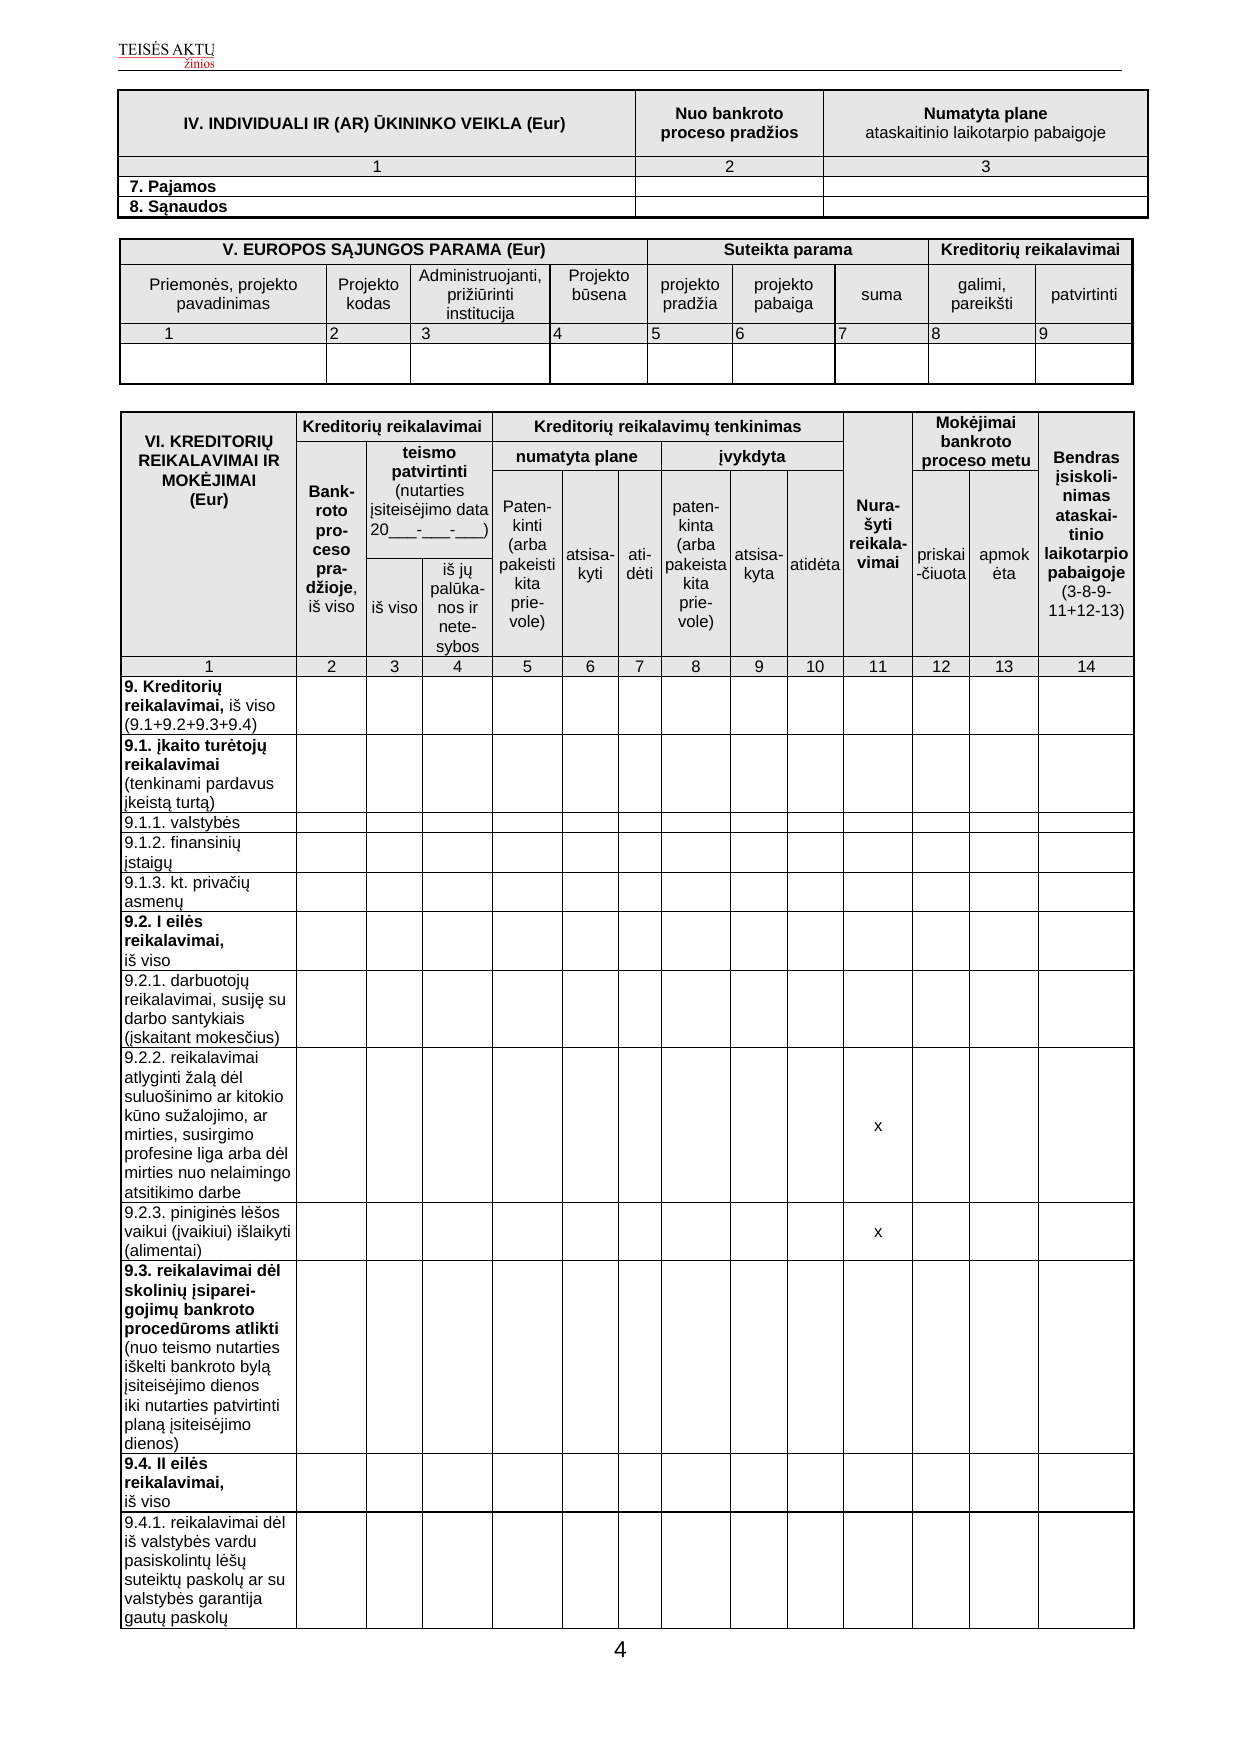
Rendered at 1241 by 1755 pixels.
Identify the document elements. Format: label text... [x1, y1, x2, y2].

table_cell [970, 1048, 1038, 1202]
table_cell [731, 1513, 787, 1627]
table_cell [788, 971, 843, 1047]
table_cell 4 [551, 324, 647, 343]
table_cell 14 [1039, 657, 1133, 676]
table_cell [913, 677, 969, 734]
table_cell [297, 1261, 366, 1453]
table_cell [1039, 873, 1133, 911]
table_cell [423, 1048, 492, 1202]
table_cell [662, 677, 730, 734]
table_cell 11 [844, 657, 912, 676]
table_cell [563, 971, 618, 1047]
table_cell 9.4.1. reikalavimai dėl iš valstybės vardu pasiskolintų lėšų suteiktų paskolų ar su valstybės garantija gautų paskolų [122, 1513, 296, 1627]
table_cell [662, 813, 730, 832]
table_cell [648, 344, 732, 382]
table_cell [1039, 1048, 1133, 1202]
table_cell [913, 1048, 969, 1202]
table_cell [619, 1048, 661, 1202]
table_cell x [844, 1203, 912, 1260]
table_cell 9.1.2. finansinių įstaigų [122, 833, 296, 872]
table_cell [662, 735, 730, 812]
table_cell [662, 971, 730, 1047]
table_cell [788, 833, 843, 872]
table_cell [367, 1048, 422, 1202]
table_cell [1039, 813, 1133, 832]
table_cell ati­dėti [619, 471, 661, 656]
table_cell [970, 735, 1038, 812]
table_cell [788, 1203, 843, 1260]
table_cell [1039, 912, 1133, 969]
table_cell [367, 873, 422, 911]
table_cell [731, 1261, 787, 1453]
table_cell 6 [733, 324, 834, 343]
table_header Nuo bankroto proceso pradžios [636, 91, 823, 156]
table_cell [367, 677, 422, 734]
table_cell [563, 833, 618, 872]
table_cell 7 [619, 657, 661, 676]
table_cell Projekto kodas [327, 265, 410, 323]
table_cell [788, 1048, 843, 1202]
table_cell iš jų palūka­nos ir nete­sybos [423, 559, 492, 656]
table_cell [913, 813, 969, 832]
table_cell [493, 833, 562, 872]
table_cell projekto pradžia [648, 265, 732, 323]
table_cell [367, 1203, 422, 1260]
table_cell [367, 735, 422, 812]
table_cell atidėta [788, 471, 843, 656]
table_cell [297, 971, 366, 1047]
table_header Kreditorių reikalavimai [297, 413, 492, 441]
table_cell [423, 873, 492, 911]
table_cell 2 [327, 324, 410, 343]
table_cell [731, 1203, 787, 1260]
table_cell 5 [493, 657, 562, 676]
table_cell [619, 1261, 661, 1453]
table_cell [297, 735, 366, 812]
table_cell 6 [563, 657, 618, 676]
table_cell 9.1.1. valstybės [122, 813, 296, 832]
table_cell [662, 833, 730, 872]
table_cell 8 [662, 657, 730, 676]
table_cell [619, 1513, 661, 1627]
table_cell paten­kinta (arba pakeista kita prie­vole) [662, 471, 730, 656]
table_cell [563, 1048, 618, 1202]
table_cell [619, 833, 661, 872]
table_cell [970, 873, 1038, 911]
table_cell projekto pabaiga [733, 265, 834, 323]
table_cell [662, 1454, 730, 1511]
table_cell [493, 1203, 562, 1260]
table_cell [411, 344, 549, 382]
table_cell [423, 1261, 492, 1453]
table_header Bendras įsiskoli­nimas ataskai­tinio laikotarpio pabaigoje (3-8-9-11+12-13) [1039, 413, 1133, 656]
table_cell [563, 813, 618, 832]
table_cell [1036, 344, 1131, 382]
table_cell 4 [423, 657, 492, 676]
table_cell [970, 912, 1038, 969]
table_cell [563, 1261, 618, 1453]
table_cell [970, 1513, 1038, 1627]
table_cell [563, 677, 618, 734]
table_cell [929, 344, 1035, 382]
table_cell įvykdyta [662, 442, 843, 470]
table_cell 1 [119, 157, 635, 176]
table_cell [662, 912, 730, 969]
table_cell [367, 1454, 422, 1511]
table_cell [297, 1203, 366, 1260]
table_cell [423, 971, 492, 1047]
table_cell 9.1.3. kt. privačių asmenų [122, 873, 296, 911]
table_cell [844, 971, 912, 1047]
table_cell [121, 344, 326, 382]
table_cell [844, 873, 912, 911]
table_cell [731, 735, 787, 812]
table_cell [970, 1454, 1038, 1511]
table_cell [563, 912, 618, 969]
table_cell [493, 971, 562, 1047]
table_cell [788, 912, 843, 969]
table_cell priskai-čiuota [913, 471, 969, 656]
table_cell [1039, 735, 1133, 812]
table_cell [1039, 677, 1133, 734]
table_cell [970, 971, 1038, 1047]
table_cell [844, 677, 912, 734]
table_cell [493, 1513, 562, 1627]
table_cell 3 [824, 157, 1147, 176]
table_cell [297, 912, 366, 969]
table_cell [836, 344, 928, 382]
table_cell [563, 1513, 618, 1627]
table_cell [493, 1454, 562, 1511]
table_cell Projekto būsena [551, 265, 647, 323]
table_cell [367, 912, 422, 969]
table_cell [788, 677, 843, 734]
table_header VI. KREDITORIŲ REIKALAVIMAI IR MOKĖJIMAI (Eur) [122, 413, 296, 656]
table_cell [788, 1454, 843, 1511]
table_cell 8 [929, 324, 1035, 343]
table_cell Bank­roto pro­ceso pra­džioje, iš viso [297, 442, 366, 656]
table_cell 5 [648, 324, 732, 343]
table_cell [731, 873, 787, 911]
table_cell 1 [122, 657, 296, 676]
table_cell [423, 1203, 492, 1260]
table_cell [563, 873, 618, 911]
table_cell [619, 912, 661, 969]
table_cell [297, 873, 366, 911]
table_cell [970, 813, 1038, 832]
table_cell [731, 833, 787, 872]
table_cell 8. Sąnaudos [119, 197, 635, 216]
table_cell [913, 1513, 969, 1627]
table_cell [619, 1454, 661, 1511]
table_header Kreditorių reikalavimų tenkinimas [493, 413, 843, 441]
table_cell 9.2.1. darbuotojų reikalavimai, susiję su darbo santykiais (įskaitant mokesčius) [122, 971, 296, 1047]
table_cell 2 [297, 657, 366, 676]
table_cell [731, 1454, 787, 1511]
table_cell [551, 344, 647, 382]
table_cell 7. Pajamos [119, 177, 635, 196]
table_cell [423, 912, 492, 969]
table_cell [913, 833, 969, 872]
table_cell [1039, 833, 1133, 872]
table_cell [619, 971, 661, 1047]
table_cell [297, 677, 366, 734]
table_cell Administruojanti, prižiūrinti institucija [411, 265, 549, 323]
table_cell atsisa-kyti [563, 471, 618, 656]
table_cell 12 [913, 657, 969, 676]
table_cell teismo patvirtinti (nutarties įsiteisėjimo data 20___-___-___) [367, 442, 492, 558]
table_cell [367, 1261, 422, 1453]
table_cell [844, 1513, 912, 1627]
table_cell [297, 1048, 366, 1202]
table_cell 9.2. I eilės reikalavimai, iš viso [122, 912, 296, 969]
table_cell [788, 735, 843, 812]
table_cell x [844, 1048, 912, 1202]
table_cell [731, 813, 787, 832]
table_cell 1 [121, 324, 326, 343]
table_cell 9.3. reikalavimai dėl skolinių įsiparei­gojimų bankroto procedūroms atlikti (nuo teismo nutarties iškelti bankroto bylą įsiteisėjimo dienos iki nutarties patvirtinti planą įsiteisėjimo dienos) [122, 1261, 296, 1453]
table_cell [1039, 1513, 1133, 1627]
table_cell 13 [970, 657, 1038, 676]
table_header Mokėjimai bankroto proceso metu [913, 413, 1038, 470]
table_cell [970, 1203, 1038, 1260]
table_cell [563, 1454, 618, 1511]
table_cell [662, 1261, 730, 1453]
table_header Kreditorių reikalavimai [929, 240, 1131, 264]
table_cell patvirtinti [1036, 265, 1131, 323]
table_cell iš viso [367, 559, 422, 656]
table_cell 3 [411, 324, 549, 343]
table_cell 9.2.2. reikalavimai atlyginti žalą dėl suluošinimo ar kitokio kūno sužalojimo, ar mirties, susirgimo profesine liga arba dėl mirties nuo nelaimingo atsitikimo darbe [122, 1048, 296, 1202]
table_cell [788, 1513, 843, 1627]
table_cell [788, 813, 843, 832]
table_cell [493, 1048, 562, 1202]
table_header Suteikta parama [648, 240, 928, 264]
table_cell numatyta plane [493, 442, 661, 470]
table_cell [731, 912, 787, 969]
table_cell 2 [636, 157, 823, 176]
table_cell 10 [788, 657, 843, 676]
table_header Numatyta plane ataskaitinio laikotarpio pabaigoje [824, 91, 1147, 156]
table_cell [423, 1454, 492, 1511]
table_cell Paten­kinti (arba pakeisti kita prie­vole) [493, 471, 562, 656]
table_cell [844, 813, 912, 832]
table_cell 9. Kreditorių reikalavimai, iš viso (9.1+9.2+9.3+9.4) [122, 677, 296, 734]
table_cell [913, 971, 969, 1047]
table_cell [327, 344, 410, 382]
table_cell [913, 1454, 969, 1511]
table_cell suma [836, 265, 928, 323]
table_cell [297, 813, 366, 832]
table_cell 9.1. įkaito turėtojų reikalavimai (tenkinami pardavus įkeistą turtą) [122, 735, 296, 812]
table_cell [844, 735, 912, 812]
table_header IV. INDIVIDUALI IR (AR) ŪKININKO VEIKLA (Eur) [119, 91, 635, 156]
table_cell [423, 833, 492, 872]
table_cell [824, 177, 1147, 196]
table_cell [1039, 971, 1133, 1047]
table_cell [493, 873, 562, 911]
table_cell [1039, 1261, 1133, 1453]
table_cell 9.2.3. piniginės lėšos vaikui (įvaikiui) išlaikyti (alimentai) [122, 1203, 296, 1260]
table_cell [733, 344, 834, 382]
table_cell [844, 912, 912, 969]
table_cell [731, 677, 787, 734]
table_cell [367, 813, 422, 832]
table_cell [619, 735, 661, 812]
table_cell [788, 873, 843, 911]
table_cell [913, 1203, 969, 1260]
table_cell [636, 177, 823, 196]
table_cell 9 [731, 657, 787, 676]
table_cell 7 [836, 324, 928, 343]
table_cell [493, 735, 562, 812]
table_cell [844, 1261, 912, 1453]
table_cell [563, 735, 618, 812]
table_cell 3 [367, 657, 422, 676]
table_cell [423, 813, 492, 832]
table_cell [367, 833, 422, 872]
table_cell [1039, 1203, 1133, 1260]
table_cell [824, 197, 1147, 216]
table_cell [662, 1513, 730, 1627]
table_cell atsisa-kyta [731, 471, 787, 656]
table_cell [731, 1048, 787, 1202]
table_cell [367, 971, 422, 1047]
table_cell [493, 677, 562, 734]
table_cell [563, 1203, 618, 1260]
table_cell [297, 1513, 366, 1627]
table_header V. EUROPOS SĄJUNGOS PARAMA (Eur) [121, 240, 647, 264]
table_cell 9.4. II eilės reikalavimai, iš viso [122, 1454, 296, 1511]
table_cell [731, 971, 787, 1047]
table_cell [970, 1261, 1038, 1453]
table_cell [297, 1454, 366, 1511]
table_cell [788, 1261, 843, 1453]
table_cell [423, 677, 492, 734]
table_cell [423, 1513, 492, 1627]
table_cell [1039, 1454, 1133, 1511]
table_cell [297, 833, 366, 872]
table_cell [970, 677, 1038, 734]
table_cell [913, 873, 969, 911]
table_cell [844, 1454, 912, 1511]
table_cell [970, 833, 1038, 872]
table_cell Priemonės, projekto pavadinimas [121, 265, 326, 323]
table_cell [619, 677, 661, 734]
table_cell [913, 912, 969, 969]
table_cell 9 [1036, 324, 1131, 343]
table_cell [662, 1048, 730, 1202]
table_cell [844, 833, 912, 872]
table_cell [423, 735, 492, 812]
table_cell [367, 1513, 422, 1627]
table_cell [662, 873, 730, 911]
table_cell [913, 735, 969, 812]
table_cell [619, 813, 661, 832]
table_cell [619, 1203, 661, 1260]
table_cell [493, 912, 562, 969]
table_header Nura­šyti reikala-vimai [844, 413, 912, 656]
table_cell galimi, pareikšti [929, 265, 1035, 323]
table_cell apmokė­ta [970, 471, 1038, 656]
table_cell [493, 1261, 562, 1453]
table_cell [619, 873, 661, 911]
table_cell [662, 1203, 730, 1260]
table_cell [493, 813, 562, 832]
table_cell [636, 197, 823, 216]
table_cell [913, 1261, 969, 1453]
